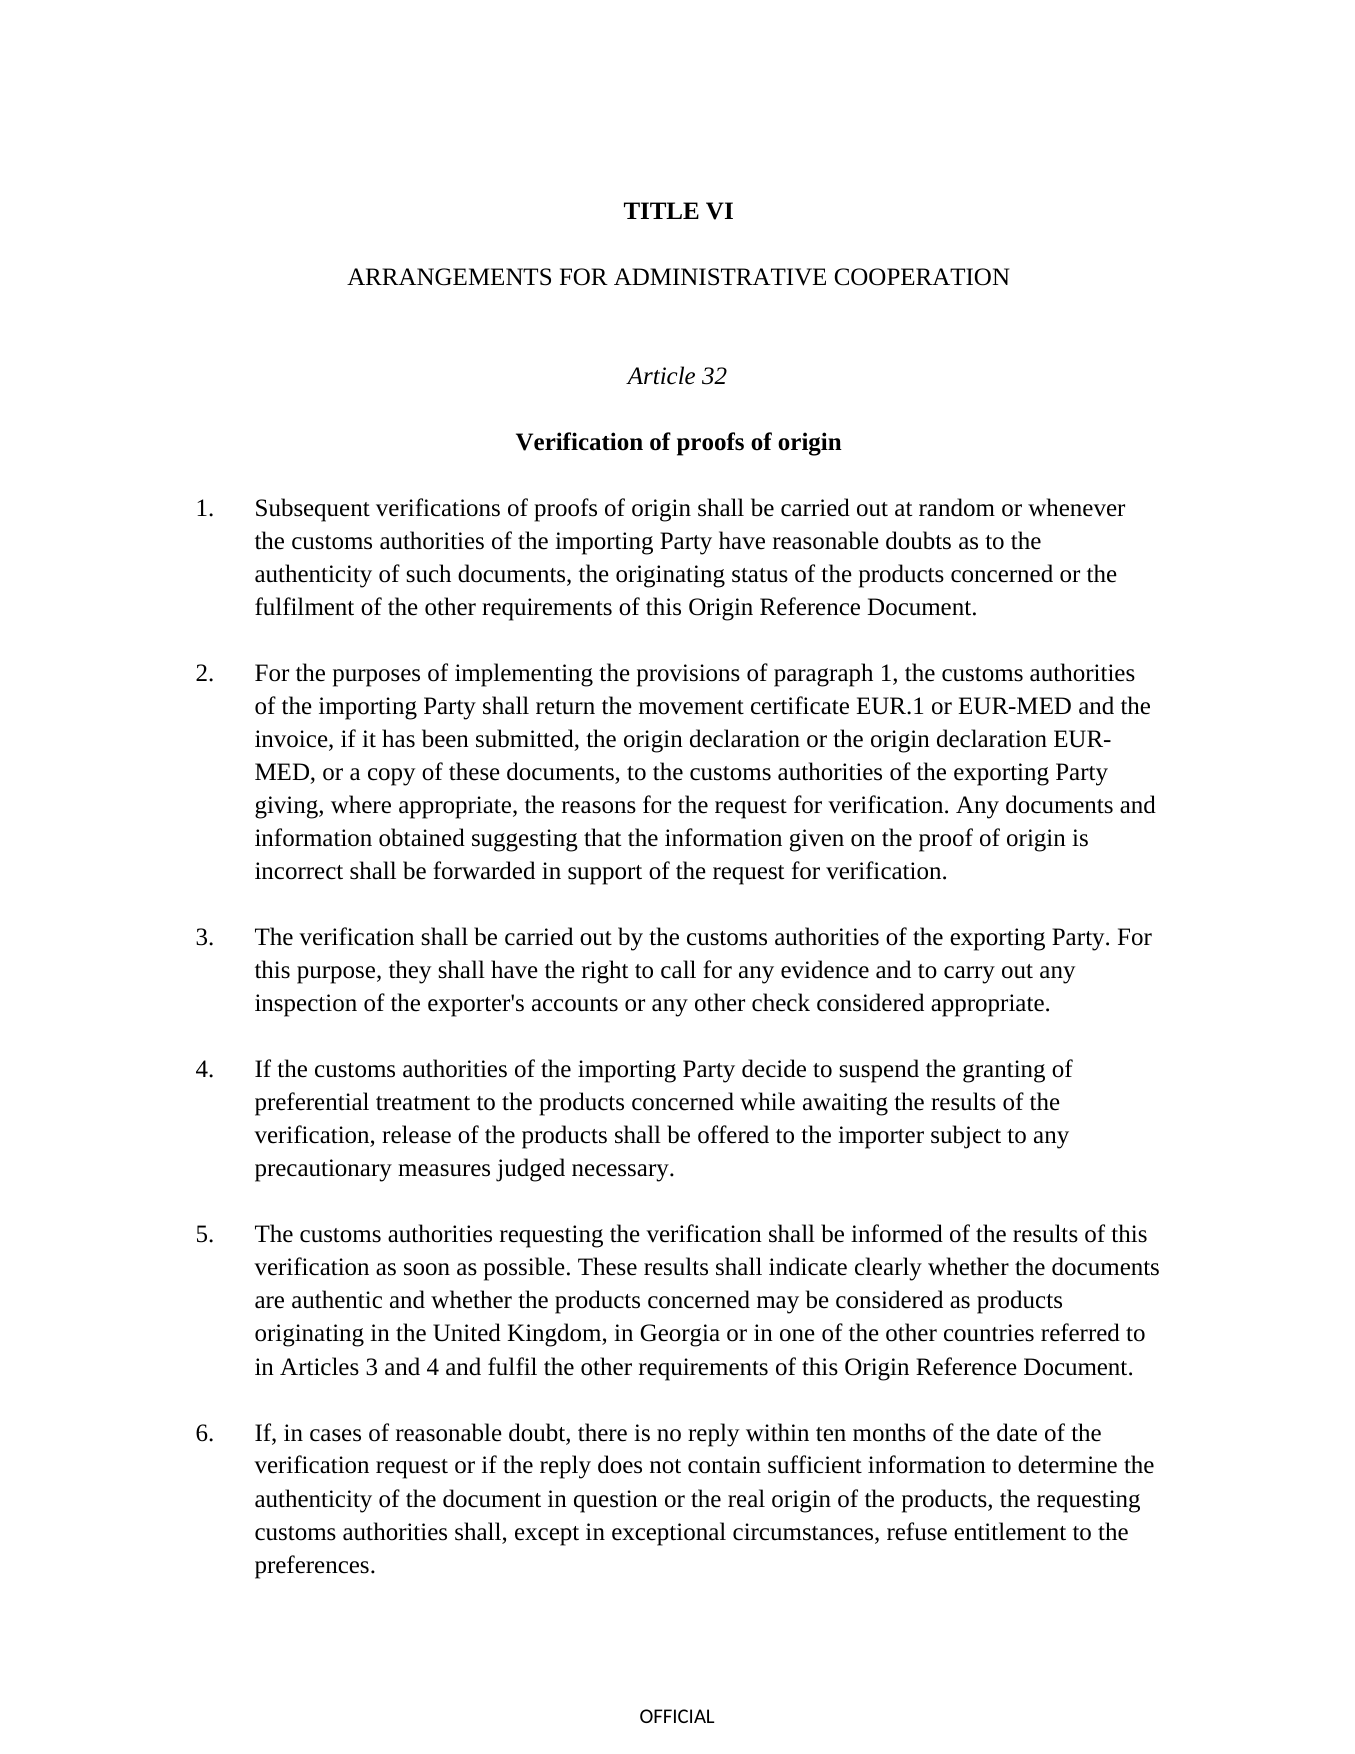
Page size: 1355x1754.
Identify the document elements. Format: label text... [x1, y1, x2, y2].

list Subsequent verifications of proofs of origin shall be carried out at random or whenever the customs authorities of the importing Party have reasonable doubts as to the authenticity of such documents, the originating status of the products concerned or the fulfilment of the other requirements of this Origin Reference Document. [195, 493, 1162, 621]
text Verification of proofs of origin [195, 427, 1162, 456]
list If, in cases of reasonable doubt, there is no reply within ten months of the date of the verification request or if the reply does not contain sufficient information to determine the authenticity of the document in question or the real origin of the products, the requesting customs authorities shall, except in exceptional circumstances, refuse entitlement to the preferences. [195, 1418, 1162, 1578]
text ARRANGEMENTS FOR ADMINISTRATIVE COOPERATION [195, 262, 1162, 291]
list If the customs authorities of the importing Party decide to suspend the granting of preferential treatment to the products concerned while awaiting the results of the verification, release of the products shall be offered to the importer subject to any precautionary measures judged necessary. [195, 1054, 1162, 1182]
list The verification shall be carried out by the customs authorities of the exporting Party. For this purpose, they shall have the right to call for any evidence and to carry out any inspection of the exporter's accounts or any other check considered appropriate. [195, 922, 1162, 1017]
text Article 32 [195, 361, 1162, 390]
text TITLE VI [195, 196, 1162, 224]
list The customs authorities requesting the verification shall be informed of the results of this verification as soon as possible. These results shall indicate clearly whether the documents are authentic and whether the products concerned may be considered as products originating in the United Kingdom, in Georgia or in one of the other countries referred to in Articles 3 and 4 and fulfil the other requirements of this Origin Reference Document. [195, 1219, 1162, 1380]
list For the purposes of implementing the provisions of paragraph 1, the customs authorities of the importing Party shall return the movement certificate EUR.1 or EUR-MED and the invoice, if it has been submitted, the origin declaration or the origin declaration EUR-MED, or a copy of these documents, to the customs authorities of the exporting Party giving, where appropriate, the reasons for the request for verification. Any documents and information obtained suggesting that the information given on the proof of origin is incorrect shall be forwarded in support of the request for verification. [195, 658, 1162, 885]
